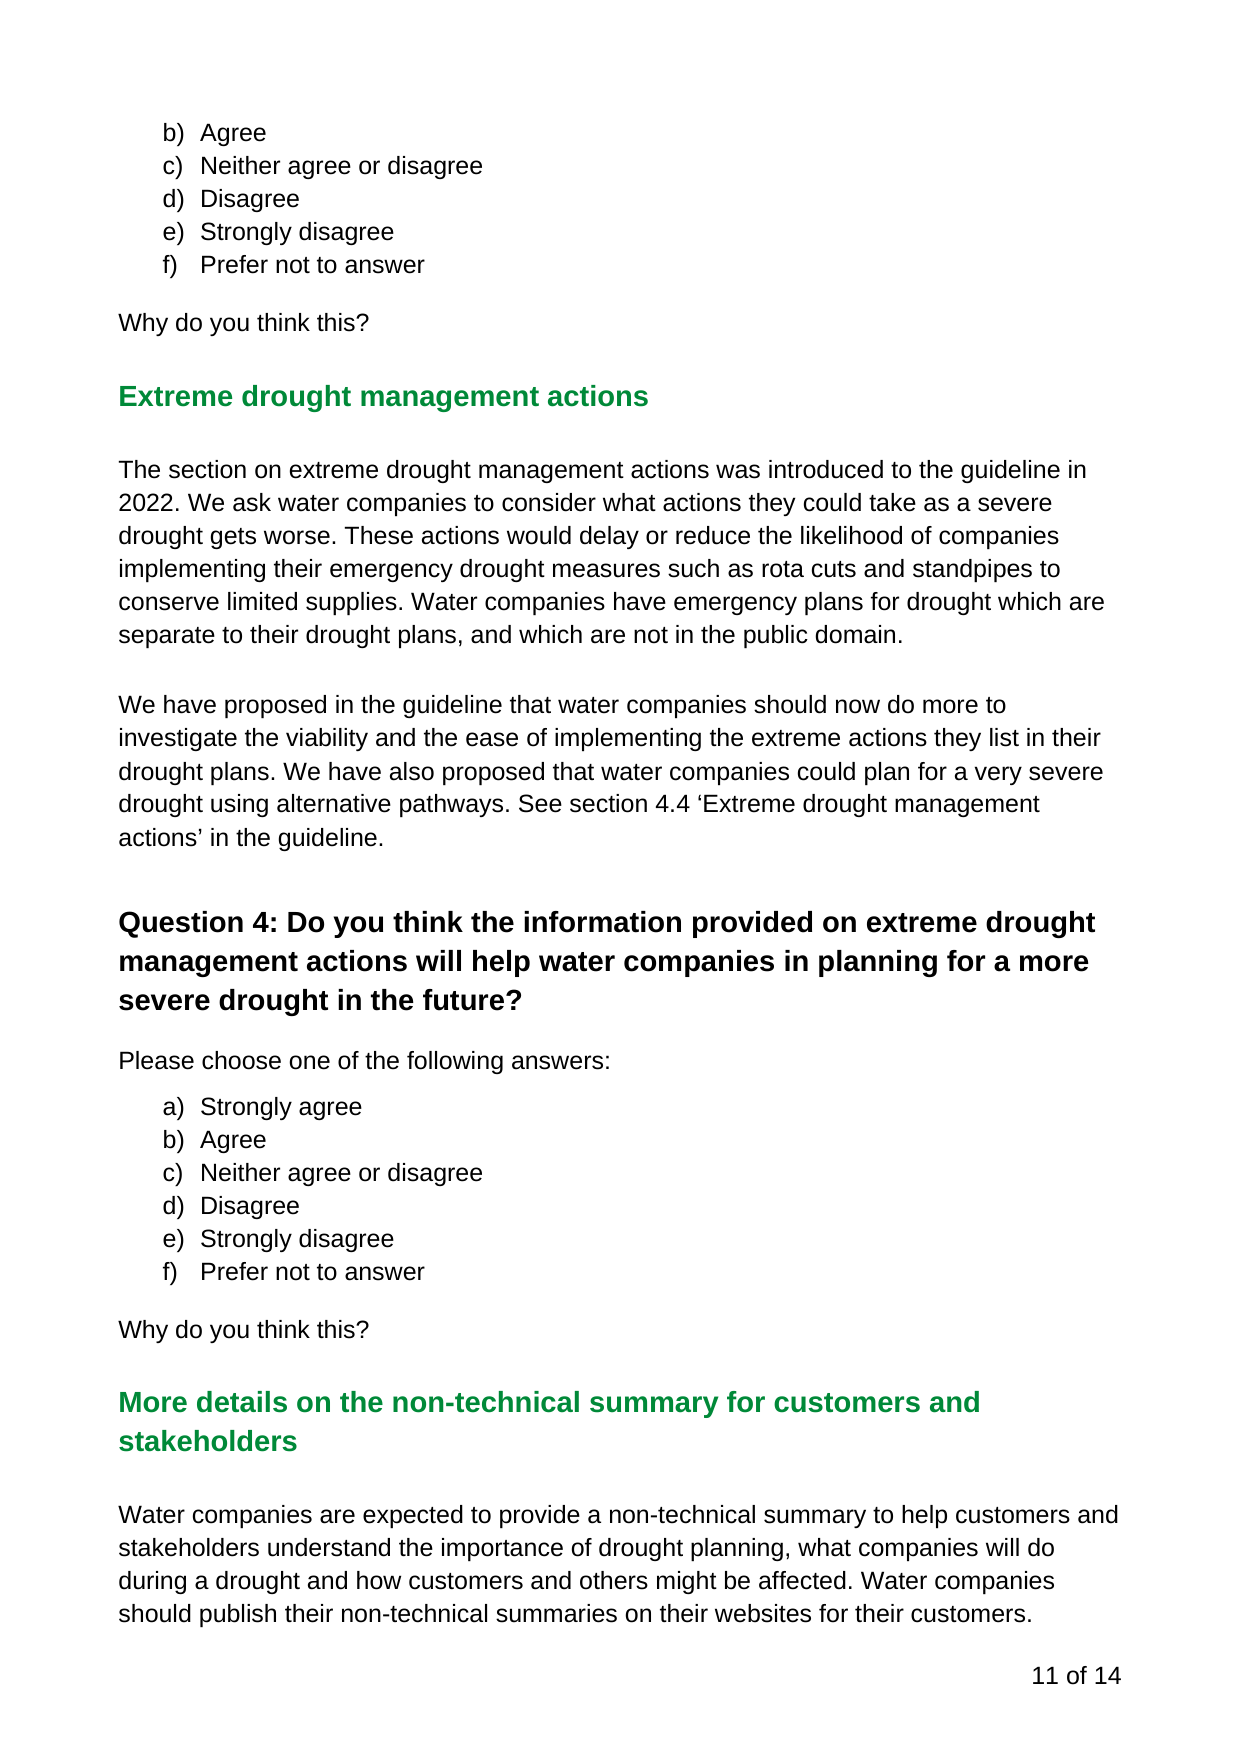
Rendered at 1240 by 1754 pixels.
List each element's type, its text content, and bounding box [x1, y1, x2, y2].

list Prefer not to answer [162, 1257, 1121, 1286]
list Neither agree or disagree [162, 1158, 1121, 1186]
text Why do you think this? [118, 308, 1121, 337]
text Extreme drought management actions [118, 379, 1121, 412]
text More details on the non-technical summary for customers and stakeholders [118, 1385, 1121, 1457]
list Prefer not to answer [162, 250, 1121, 279]
list Neither agree or disagree [162, 151, 1121, 180]
list Disagree [162, 1191, 1121, 1219]
text Why do you think this? [118, 1315, 1121, 1343]
list Agree [162, 118, 1121, 147]
list Agree [162, 1125, 1121, 1153]
subtitle Question 4: Do you think the information provided on extreme drought management actions will help water companies in planning for a more severe drought in the future? [118, 906, 1121, 1016]
list Strongly disagree [162, 217, 1121, 246]
text Please choose one of the following answers: [118, 1046, 1121, 1075]
list Strongly disagree [162, 1224, 1121, 1252]
text The section on extreme drought management actions was introduced to the guideline in 2022. We ask water companies to consider what actions they could take as a severe drought gets worse. These actions would delay or reduce the likelihood of companies implementing their emergency drought measures such as rota cuts and standpipes to conserve limited supplies. Water companies have emergency plans for drought which are separate to their drought plans, and which are not in the public domain. [118, 455, 1121, 649]
list Strongly agree [162, 1092, 1121, 1120]
text Water companies are expected to provide a non-technical summary to help customers and stakeholders understand the importance of drought planning, what companies will do during a drought and how customers and others might be affected. Water companies should publish their non-technical summaries on their websites for their customers. [118, 1500, 1121, 1628]
list Disagree [162, 184, 1121, 213]
text We have proposed in the guideline that water companies should now do more to investigate the viability and the ease of implementing the extreme actions they list in their drought plans. We have also proposed that water companies could plan for a very severe drought using alternative pathways. See section 4.4 ‘Extreme drought management actions’ in the guideline. [118, 690, 1121, 851]
